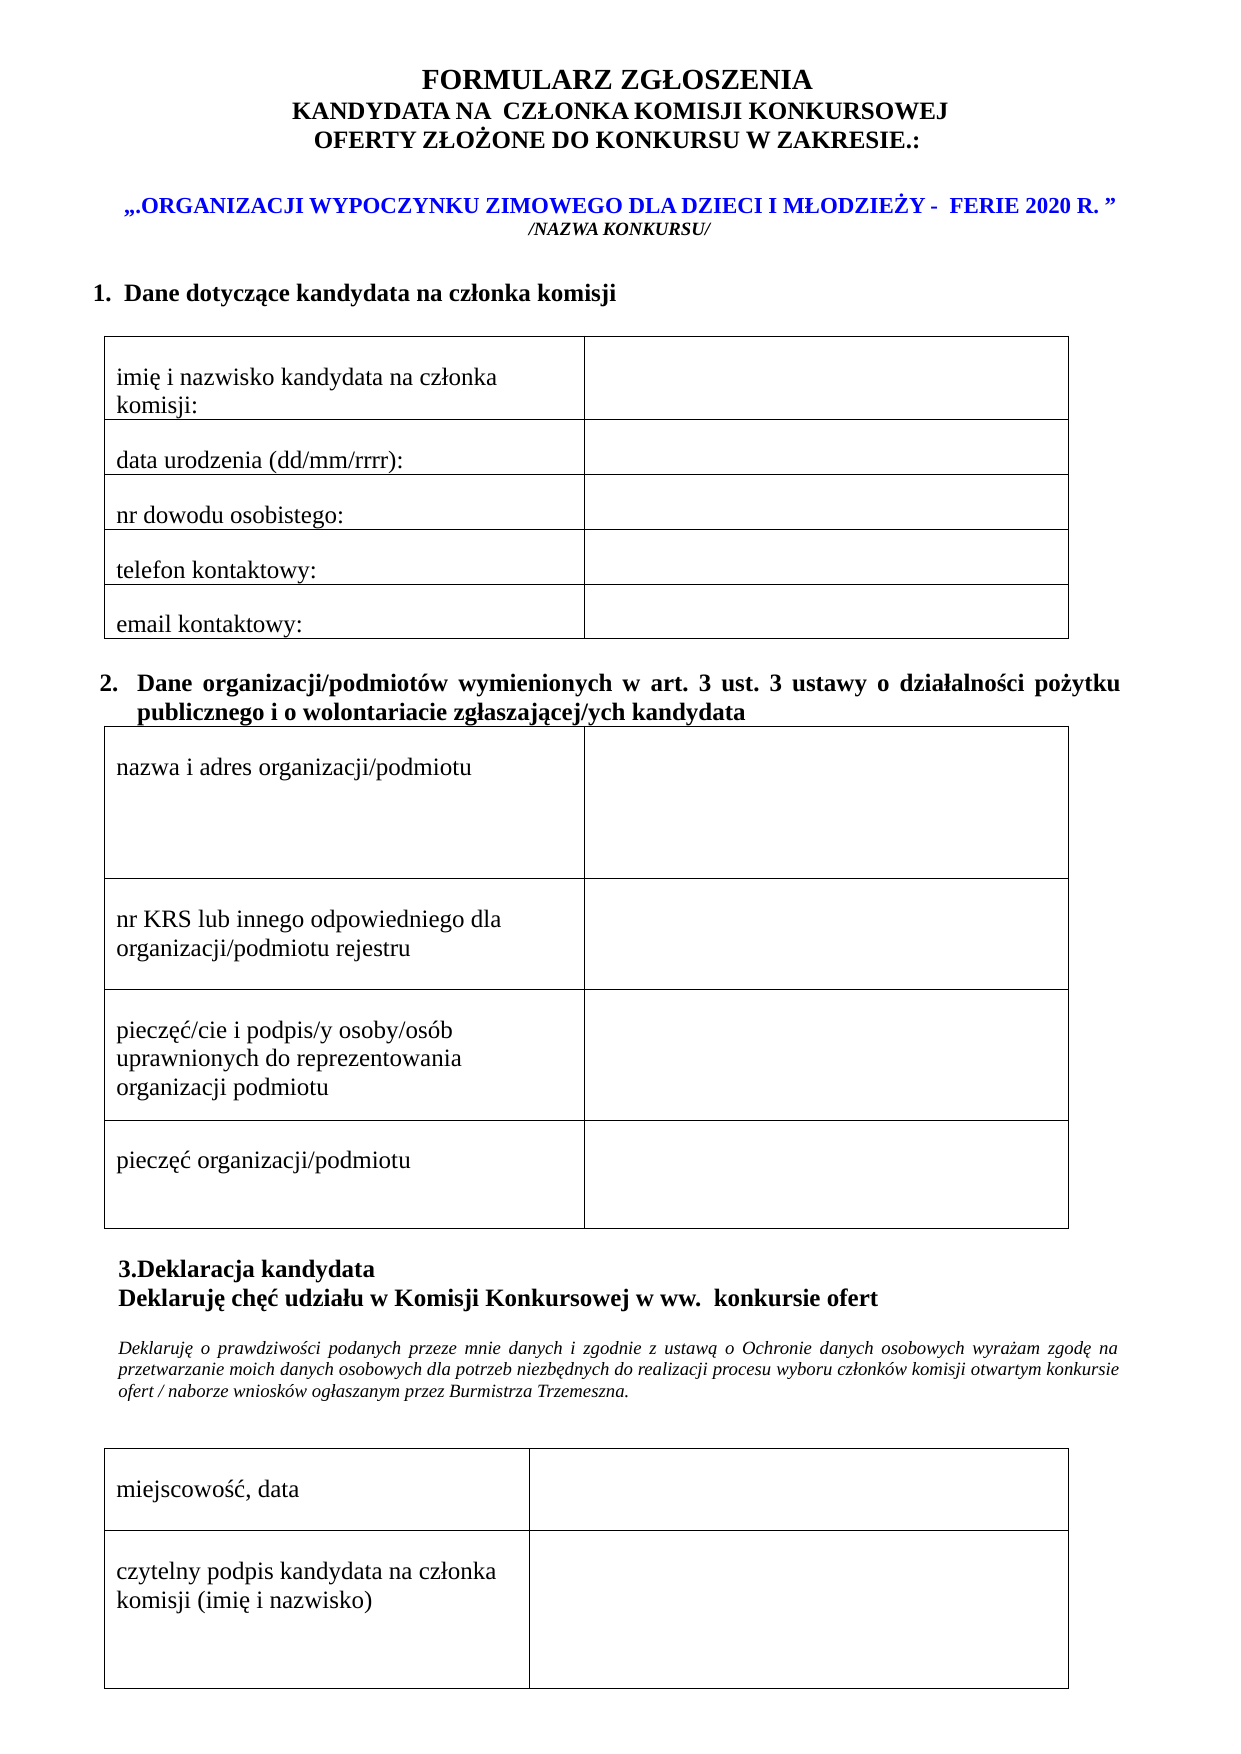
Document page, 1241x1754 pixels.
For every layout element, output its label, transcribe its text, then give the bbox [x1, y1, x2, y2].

table_header miejscowość, data [105, 1449, 529, 1530]
table_cell [585, 475, 1068, 529]
text Deklaruję o prawdziwości podanych przeze mnie danych i zgodnie z ustawą o Ochronie danych osobowych wyrażam zgodę na przetwarzanie moich danych osobowych dla potrzeb niezbędnych do realizacji procesu wyboru członków komisji otwartym konkursie ofert / naborze wniosków ogłaszanym przez Burmistrza Trzemeszna. [118, 1337, 1122, 1401]
table_cell czytelny podpis kandydata na członka komisji (imię i nazwisko) [105, 1531, 529, 1688]
table_cell [585, 879, 1068, 989]
text kandydata na CZłONKa KOMISJI KONKURSOWEJ [118, 96, 1122, 125]
table_cell [585, 530, 1068, 583]
table_cell [585, 585, 1068, 638]
table_cell [530, 1531, 1068, 1688]
table_cell [585, 420, 1068, 474]
table_cell pieczęć/cie i podpis/y osoby/osób uprawnionych do reprezentowania organizacji podmiotu [105, 990, 584, 1119]
table_cell telefon kontaktowy: [105, 530, 584, 583]
table_header [530, 1449, 1068, 1530]
text 2. Dane organizacji/podmiotów wymienionych w art. 3 ust. 3 ustawy o działalności pożytku publicznego i o wolontariacie zgłaszającej/ych kandydata [99, 668, 1122, 726]
table_header [585, 727, 1068, 878]
table_cell data urodzenia (dd/mm/rrrr): [105, 420, 584, 474]
table_cell email kontaktowy: [105, 585, 584, 638]
table_header nazwa i adres organizacji/podmiotu [105, 727, 584, 878]
table_cell nr KRS lub innego odpowiedniego dla organizacji/podmiotu rejestru [105, 879, 584, 989]
table_cell [585, 1121, 1068, 1228]
table_cell nr dowodu osobistego: [105, 475, 584, 529]
table_cell [585, 990, 1068, 1119]
text 1. Dane dotyczące kandydata na członka komisji [93, 278, 1122, 307]
text FORMULARZ ZGŁOSZENIA [118, 62, 1122, 96]
text 3.Deklaracja kandydata Deklaruję chęć udziału w Komisji Konkursowej w ww. konkursie ofert [118, 1254, 1122, 1312]
text „.Organizacji wypoczynku zimowego dla dzieci i młodzieży - Ferie 2020 r. ” /nazwa konkursu/ [118, 192, 1122, 259]
table_header [585, 337, 1068, 419]
table_cell pieczęć organizacji/podmiotu [105, 1121, 584, 1228]
text oferty złożone do Konkursu W ZAKRESIE.: [118, 125, 1122, 153]
table_header imię i nazwisko kandydata na członka komisji: [105, 337, 584, 419]
